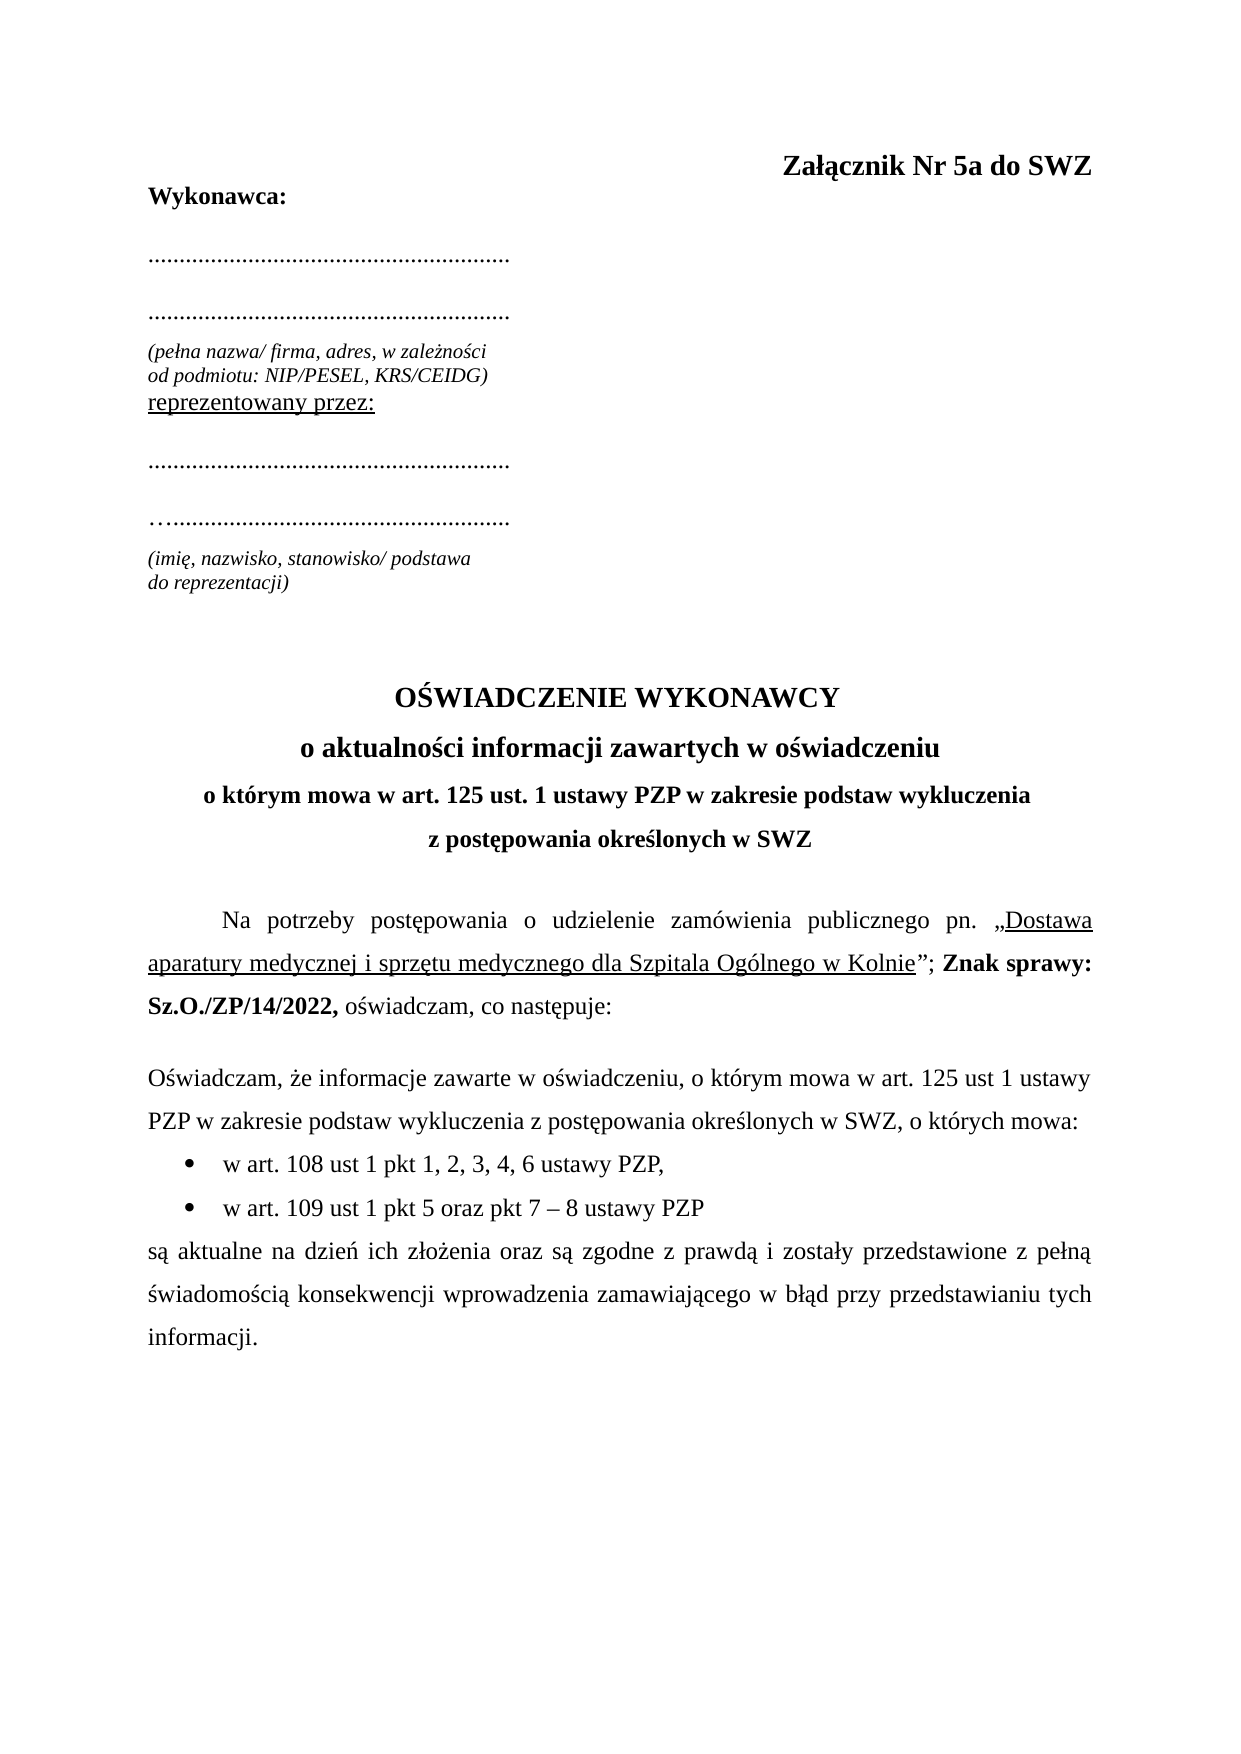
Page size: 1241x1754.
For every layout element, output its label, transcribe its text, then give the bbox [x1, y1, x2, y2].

text …...................................................... [148, 502, 1092, 531]
text Oświadczam, że informacje zawarte w oświadczeniu, o którym mowa w art. 125 ust 1 ustawy PZP w zakresie podstaw wykluczenia z postępowania określonych w SWZ, o których mowa: [148, 1063, 1092, 1135]
text .......................................................... [148, 445, 1092, 474]
text OŚWIADCZENIE WYKONAWCY [148, 680, 1092, 713]
text .......................................................... [148, 239, 1092, 267]
list w art. 109 ust 1 pkt 5 oraz pkt 7 – 8 ustawy PZP [185, 1193, 1092, 1221]
text .......................................................... [148, 296, 1092, 325]
text o którym mowa w art. 125 ust. 1 ustawy PZP w zakresie podstaw wykluczenia [148, 781, 1092, 809]
text (pełna nazwa/ firma, adres, w zależności [148, 339, 1092, 363]
text do reprezentacji) [148, 569, 1092, 594]
list w art. 108 ust 1 pkt 1, 2, 3, 4, 6 ustawy PZP, [185, 1149, 1092, 1178]
text (imię, nazwisko, stanowisko/ podstawa [148, 546, 1092, 569]
text są aktualne na dzień ich złożenia oraz są zgodne z prawdą i zostały przedstawione z pełną świadomością konsekwencji wprowadzenia zamawiającego w błąd przy przedstawianiu tych informacji. [148, 1236, 1092, 1351]
text Na potrzeby postępowania o udzielenie zamówienia publicznego pn. „Dostawa aparatury medycznej i sprzętu medycznego dla Szpitala Ogólnego w Kolnie”; Znak sprawy: Sz.O./ZP/14/2022, oświadczam, co następuje: [148, 905, 1092, 1020]
text od podmiotu: NIP/PESEL, KRS/CEIDG) [148, 363, 1092, 387]
subtitle Załącznik Nr 5a do SWZ [148, 148, 1092, 181]
text z postępowania określonych w SWZ [148, 824, 1092, 852]
text o aktualności informacji zawartych w oświadczeniu [148, 730, 1092, 764]
text Wykonawca: [148, 181, 1092, 210]
text reprezentowany przez: [148, 387, 1092, 416]
